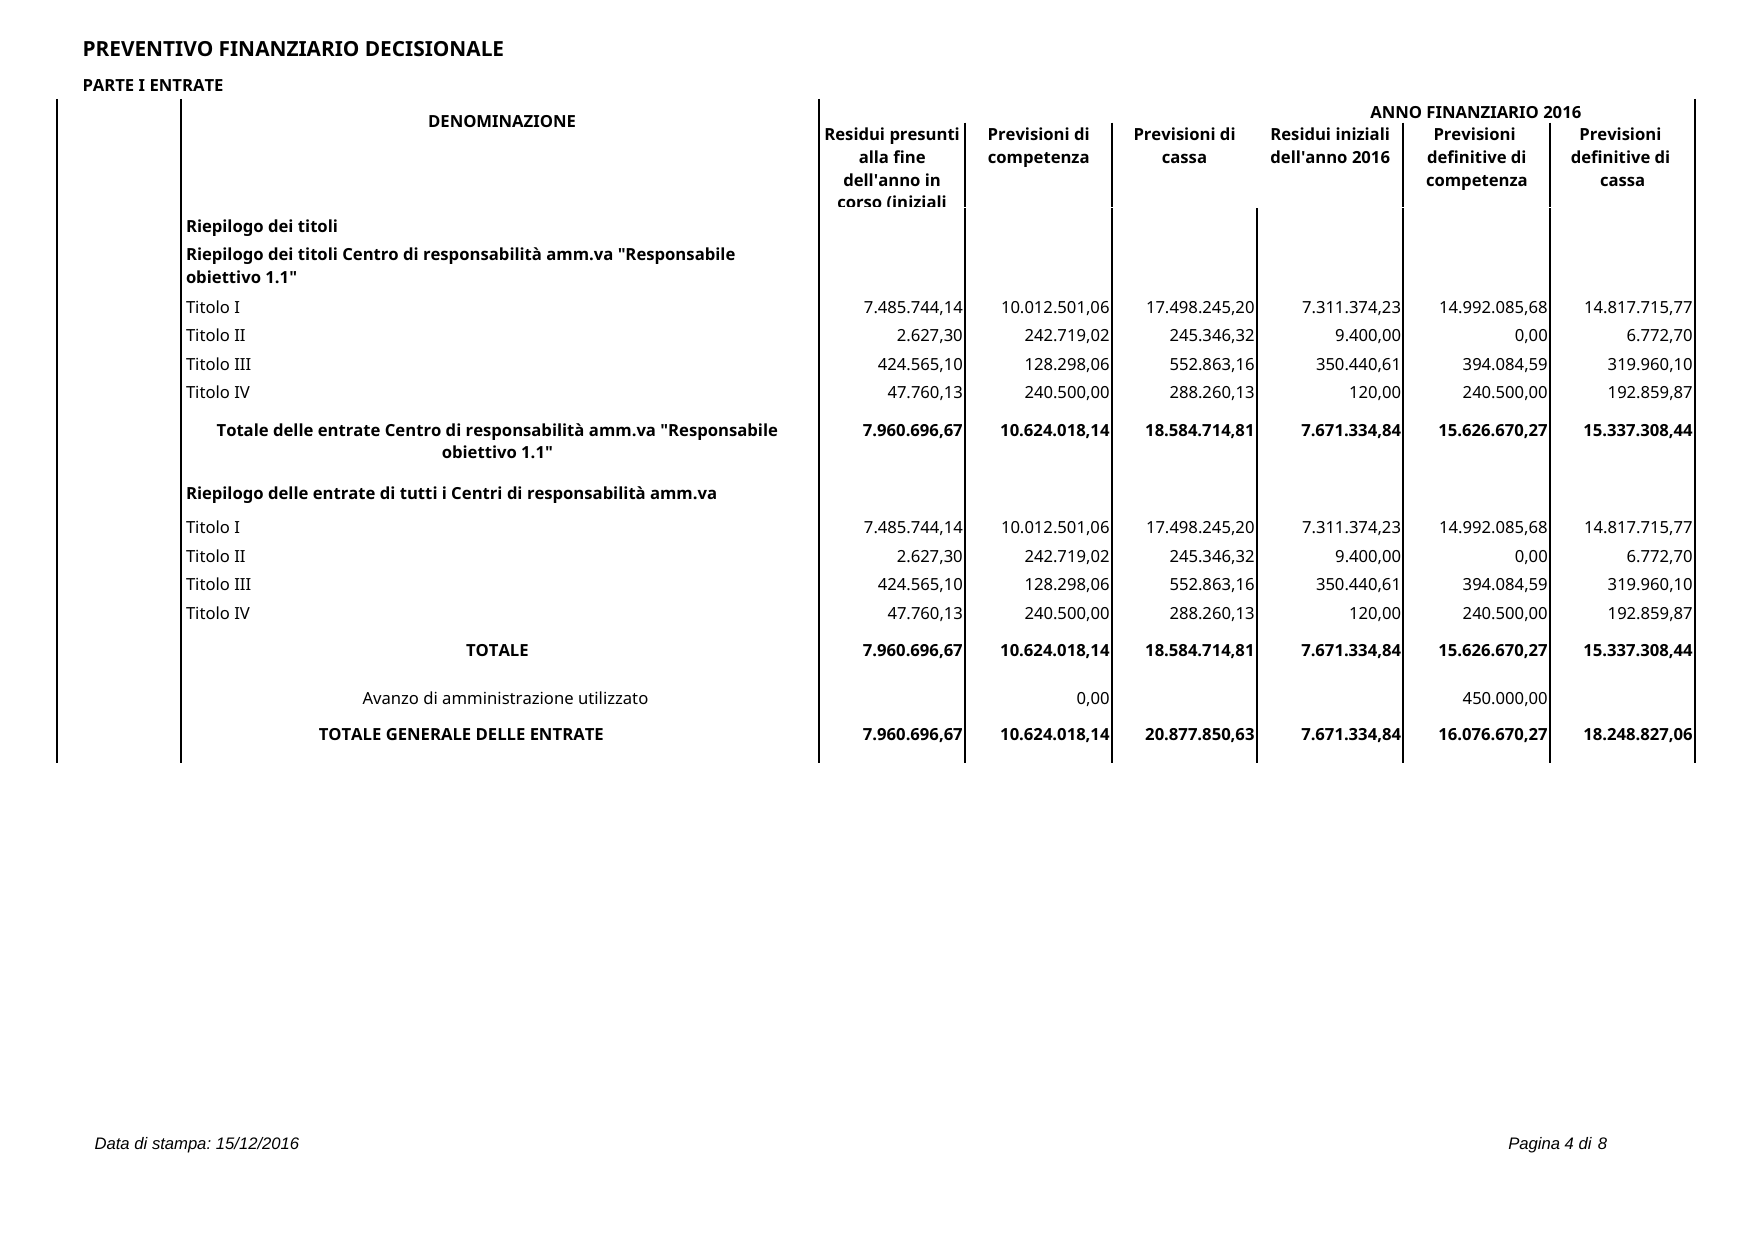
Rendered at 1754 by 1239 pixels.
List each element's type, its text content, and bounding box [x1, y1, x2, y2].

table_cell 6.772,70 [1553, 544, 1692, 567]
table_cell [1114, 630, 1256, 636]
table_cell [1553, 283, 1694, 295]
table_cell 120,00 [1259, 601, 1401, 624]
table_cell [1553, 214, 1694, 237]
table_cell [968, 208, 1111, 214]
table_cell [60, 630, 180, 636]
table_cell 6.772,70 [1553, 324, 1692, 346]
table_cell [821, 538, 964, 544]
table_cell [1553, 661, 1694, 684]
table_cell [821, 687, 964, 709]
table_cell [1114, 243, 1256, 283]
table_cell [1698, 123, 1753, 190]
table_cell 7.485.744,14 [821, 516, 963, 538]
table_cell [184, 208, 818, 214]
table_cell TOTALE GENERALE DELLE ENTRATE [319, 723, 816, 745]
table_cell Previsioni di cassa [1114, 123, 1254, 207]
table_cell 8 [1598, 1134, 1638, 1171]
table_cell [1114, 567, 1256, 573]
table_cell [0, 208, 56, 214]
table_cell [1698, 409, 1753, 415]
table_cell Pagina 4 di [1138, 1134, 1598, 1171]
table_cell [1114, 283, 1256, 295]
table_cell 120,00 [1259, 381, 1401, 403]
table_cell [0, 516, 56, 538]
table_cell 424.565,10 [821, 352, 963, 375]
table_cell 7.485.744,14 [821, 295, 963, 318]
table_cell Titolo III [186, 352, 730, 375]
table_cell [1406, 243, 1549, 283]
table_cell [184, 459, 818, 481]
table_cell [809, 639, 818, 661]
table_cell 0,00 [1406, 324, 1547, 346]
table_cell [60, 375, 180, 381]
table_cell 7.311.374,23 [1259, 295, 1401, 318]
table_cell [60, 595, 180, 601]
table_cell [1553, 481, 1694, 504]
table_cell [1553, 346, 1694, 352]
table_cell [0, 375, 56, 381]
table_cell [60, 214, 180, 237]
table_cell [1553, 687, 1694, 709]
table_cell 7.671.334,84 [1259, 723, 1401, 745]
table_cell [821, 661, 964, 684]
table_cell [0, 418, 56, 441]
table_cell [1698, 283, 1753, 295]
table_cell [60, 409, 180, 415]
table_cell [1259, 504, 1402, 516]
table_cell [184, 567, 818, 573]
table_cell 7.960.696,67 [821, 418, 963, 441]
table_cell [1698, 481, 1753, 504]
table_cell [1698, 538, 1753, 544]
table_cell [1698, 624, 1753, 630]
table_cell [730, 516, 818, 538]
table_cell [821, 403, 964, 409]
table_cell [821, 409, 964, 415]
table_cell [968, 403, 1111, 409]
table_cell [1259, 481, 1402, 504]
table_cell [60, 109, 180, 121]
table_cell [1406, 710, 1549, 718]
table_cell [968, 237, 1111, 243]
table_cell [821, 595, 964, 601]
table_cell 350.440,61 [1259, 352, 1401, 375]
table_cell [60, 346, 180, 352]
table_cell [60, 745, 180, 759]
table_cell [1553, 504, 1694, 516]
table_cell [60, 567, 180, 573]
table_cell 7.960.696,67 [821, 723, 963, 745]
table_cell [184, 318, 818, 324]
table_cell [821, 346, 964, 352]
table_cell 0,00 [1406, 544, 1547, 567]
table_cell [1553, 403, 1694, 409]
table_cell [1114, 214, 1256, 237]
table_cell [968, 538, 1111, 544]
table_cell [968, 214, 1111, 237]
table_cell PARTE I ENTRATE [82, 74, 854, 97]
table_cell [60, 381, 179, 403]
table_cell [821, 208, 964, 214]
table_cell [184, 237, 818, 243]
table_cell [1114, 375, 1256, 381]
table_cell [1114, 624, 1256, 630]
table_cell [0, 1134, 94, 1171]
table_cell [1406, 745, 1549, 759]
table_cell [60, 208, 180, 214]
table_cell [1114, 459, 1256, 481]
table_cell [184, 346, 818, 352]
table_cell [821, 504, 964, 516]
table_cell 2.627,30 [821, 324, 963, 346]
table_cell [1259, 375, 1402, 381]
table_cell 7.671.334,84 [1259, 418, 1401, 441]
table_cell [1114, 441, 1256, 459]
table_cell [1259, 745, 1402, 759]
table_cell [0, 190, 56, 207]
table_cell [1114, 318, 1256, 324]
table_cell [0, 35, 82, 61]
table_cell [0, 573, 56, 595]
table_cell Riepilogo dei titoli [186, 214, 809, 237]
table_cell [0, 346, 56, 352]
table_cell [60, 661, 180, 684]
table_cell [184, 595, 818, 601]
table_cell Riepilogo dei titoli Centro di responsabilità amm.va "Responsabile obiettivo 1.1" [186, 243, 809, 283]
table_cell [1114, 710, 1256, 718]
table_cell [968, 661, 1111, 684]
table_cell [801, 123, 818, 190]
table_cell 15.626.670,27 [1406, 639, 1547, 661]
table_cell [1638, 1134, 1753, 1171]
table_cell [0, 61, 1753, 70]
table_cell [1698, 639, 1753, 661]
table_cell Previsioni di competenza [968, 123, 1109, 207]
table_cell [968, 481, 1111, 504]
table_cell [1553, 375, 1694, 381]
table_cell [1259, 208, 1402, 214]
table_cell [1114, 403, 1256, 409]
table_cell [1698, 381, 1753, 403]
table_cell [1698, 630, 1753, 636]
table_cell [809, 243, 818, 283]
table_cell [1114, 745, 1256, 759]
table_cell [60, 190, 180, 207]
table_cell [1553, 409, 1694, 415]
table_cell [60, 516, 179, 538]
table_cell 240.500,00 [968, 381, 1109, 403]
table_cell 18.584.714,81 [1114, 418, 1254, 441]
table_cell [60, 123, 180, 190]
table_cell [60, 441, 180, 459]
table_cell 288.260,13 [1114, 381, 1254, 403]
table_cell 18.248.827,06 [1553, 723, 1692, 745]
table_cell 9.400,00 [1259, 544, 1401, 567]
table_cell 15.337.308,44 [1553, 418, 1692, 441]
table_cell [60, 601, 179, 624]
table_cell [1553, 243, 1694, 283]
table_cell 47.760,13 [821, 601, 963, 624]
table_cell [1114, 409, 1256, 415]
table_cell [1698, 375, 1753, 381]
table_cell 424.565,10 [821, 573, 963, 595]
table_cell [0, 762, 1753, 822]
table_cell [730, 601, 818, 624]
table_cell [1259, 624, 1402, 630]
table_cell 9.400,00 [1259, 324, 1401, 346]
table_cell [60, 639, 180, 661]
table_cell [1114, 661, 1256, 684]
table_cell Residui presunti alla fine dell'anno in corso (iniziali anno 2017) [821, 123, 963, 207]
table_cell [730, 324, 818, 346]
table_cell [1114, 346, 1256, 352]
table_cell [968, 409, 1111, 415]
table_cell 16.076.670,27 [1406, 723, 1547, 745]
table_cell 240.500,00 [1406, 381, 1547, 403]
table_cell [0, 100, 56, 109]
table_cell [184, 630, 818, 636]
table_cell [0, 381, 56, 403]
table_cell 394.084,59 [1406, 573, 1547, 595]
table_cell [60, 481, 180, 504]
table_cell [60, 504, 180, 516]
table_cell 350.440,61 [1259, 573, 1401, 595]
table_cell [1698, 459, 1753, 481]
table_cell [184, 745, 818, 759]
table_cell [1406, 318, 1549, 324]
table_cell [1259, 214, 1402, 237]
table_cell [1259, 630, 1402, 636]
table_cell Titolo IV [186, 381, 730, 403]
table_cell [1406, 346, 1549, 352]
table_cell [1406, 237, 1549, 243]
table_cell [821, 630, 964, 636]
table_cell [1406, 567, 1549, 573]
table_cell PREVENTIVO FINANZIARIO DECISIONALE [82, 35, 1341, 61]
table_cell [1114, 208, 1256, 214]
table_cell [1259, 459, 1402, 481]
table_cell 2.627,30 [821, 544, 963, 567]
table_cell [1406, 208, 1549, 214]
table_cell [1698, 190, 1753, 207]
table_cell [1406, 630, 1549, 636]
table_header [0, 0, 1753, 34]
table_cell [0, 504, 56, 516]
table_cell [0, 595, 56, 601]
table_cell 20.877.850,63 [1114, 723, 1254, 745]
table_cell [60, 418, 180, 441]
table_cell 14.817.715,77 [1553, 295, 1692, 318]
table_cell [0, 237, 56, 243]
table_cell [1698, 403, 1753, 409]
table_cell [1259, 538, 1402, 544]
table_cell [801, 109, 818, 121]
table_cell [968, 595, 1111, 601]
table_cell [1341, 35, 1753, 61]
table_cell 15.337.308,44 [1553, 639, 1692, 661]
table_cell [1114, 687, 1256, 709]
table_cell [1406, 624, 1549, 630]
table_cell [0, 441, 56, 459]
table_cell [1114, 504, 1256, 516]
table_cell Titolo II [186, 544, 730, 567]
table_cell [821, 109, 1257, 121]
table_cell [821, 283, 964, 295]
table_cell [184, 687, 362, 709]
table_cell [0, 295, 56, 318]
table_cell 245.346,32 [1114, 324, 1254, 346]
table_cell [821, 375, 964, 381]
table_cell 394.084,59 [1406, 352, 1547, 375]
table_cell [1553, 459, 1694, 481]
table_cell Titolo III [186, 573, 730, 595]
table_cell [1259, 346, 1402, 352]
table_cell [184, 538, 818, 544]
table_cell [0, 630, 56, 636]
table_cell [821, 745, 964, 759]
table_cell [968, 624, 1111, 630]
table_cell Previsioni definitive di cassa [1553, 123, 1692, 207]
table_cell [184, 109, 202, 121]
table_cell [1259, 441, 1402, 459]
table_cell [968, 630, 1111, 636]
table_cell [60, 687, 180, 709]
table_cell [184, 190, 818, 207]
table_cell [821, 441, 964, 459]
table_cell [0, 687, 56, 709]
table_cell [968, 375, 1111, 381]
table_cell [184, 409, 818, 415]
table_cell [0, 745, 56, 759]
table_cell [1553, 538, 1694, 544]
table_cell [1698, 544, 1753, 567]
table_cell [1698, 418, 1753, 441]
table_cell [60, 544, 179, 567]
table_cell 10.012.501,06 [968, 516, 1109, 538]
table_cell [60, 459, 180, 481]
table_cell [1039, 1134, 1138, 1171]
table_cell ANNO FINANZIARIO 2016 [1257, 100, 1694, 123]
table_cell 10.012.501,06 [968, 295, 1109, 318]
table_cell 245.346,32 [1114, 544, 1254, 567]
table_cell [821, 243, 964, 283]
table_cell 7.311.374,23 [1259, 516, 1401, 538]
table_cell [1698, 109, 1753, 121]
table_cell [0, 283, 56, 295]
table_cell [60, 403, 180, 409]
table_cell Titolo I [186, 516, 730, 538]
table_cell [60, 295, 179, 318]
table_cell [1406, 538, 1549, 544]
table_cell 450.000,00 [1406, 687, 1547, 709]
table_cell [1698, 661, 1753, 684]
table_cell [854, 74, 1753, 97]
table_cell [1259, 687, 1402, 709]
table_cell [821, 237, 964, 243]
table_cell [1406, 459, 1549, 481]
table_cell 288.260,13 [1114, 601, 1254, 624]
table_cell 15.626.670,27 [1406, 418, 1547, 441]
table_cell [1698, 352, 1753, 375]
table_cell 10.624.018,14 [968, 418, 1109, 441]
table_cell 128.298,06 [968, 352, 1109, 375]
table_cell [1406, 375, 1549, 381]
table_cell [1406, 661, 1549, 684]
table_cell Titolo IV [186, 601, 730, 624]
table_cell [0, 538, 56, 544]
table_cell [1259, 567, 1402, 573]
table_cell [60, 324, 179, 346]
table_cell [821, 318, 964, 324]
table_cell [809, 418, 818, 441]
table_cell [968, 459, 1111, 481]
table_cell 14.992.085,68 [1406, 516, 1547, 538]
table_cell [809, 441, 818, 459]
table_cell [1406, 283, 1549, 295]
table_cell Residui iniziali dell'anno 2016 [1259, 123, 1401, 207]
table_cell [968, 567, 1111, 573]
table_cell [1114, 237, 1256, 243]
table_cell 552.863,16 [1114, 352, 1254, 375]
table_cell [821, 214, 964, 237]
table_cell [60, 318, 180, 324]
table_cell [0, 661, 56, 684]
table_cell [1406, 441, 1549, 459]
table_cell Data di stampa: 15/12/2016 [94, 1134, 1038, 1171]
table_cell [1698, 601, 1753, 624]
table_cell [1259, 318, 1402, 324]
table_cell [0, 567, 56, 573]
table_cell Totale delle entrate Centro di responsabilità amm.va "Responsabile obiettivo 1.1" [186, 418, 809, 459]
table_cell [821, 481, 964, 504]
table_cell [1553, 630, 1694, 636]
table_cell [1259, 237, 1402, 243]
table_cell [1259, 710, 1402, 718]
table_cell [0, 459, 56, 481]
table_cell [1698, 745, 1753, 759]
table_cell [730, 381, 818, 403]
table_cell [730, 295, 818, 318]
table_cell 7.671.334,84 [1259, 639, 1401, 661]
table_cell [1406, 504, 1549, 516]
table_cell 18.584.714,81 [1114, 639, 1254, 661]
table_cell [0, 214, 56, 237]
table_cell [1553, 318, 1694, 324]
table_cell [184, 100, 818, 109]
table_cell 240.500,00 [968, 601, 1109, 624]
table_cell 10.624.018,14 [968, 723, 1109, 745]
table_cell 319.960,10 [1553, 352, 1692, 375]
table_cell [1114, 538, 1256, 544]
table_cell [730, 573, 818, 595]
table_cell 10.624.018,14 [968, 639, 1109, 661]
table_cell 47.760,13 [821, 381, 963, 403]
table_cell [1698, 208, 1753, 214]
table_cell [1553, 237, 1694, 243]
table_cell 14.992.085,68 [1406, 295, 1547, 318]
table_cell 240.500,00 [1406, 601, 1547, 624]
table_cell [0, 624, 56, 630]
table_cell [1259, 283, 1402, 295]
table_cell [1553, 710, 1694, 718]
table_cell 7.960.696,67 [821, 639, 963, 661]
table_cell [0, 544, 56, 567]
table_cell [1259, 409, 1402, 415]
table_cell [968, 745, 1111, 759]
table_cell [730, 352, 818, 375]
table_cell [0, 723, 56, 745]
table_cell [0, 109, 56, 121]
table_cell [821, 100, 1257, 109]
table_cell [1553, 567, 1694, 573]
table_cell [1406, 481, 1549, 504]
table_cell [0, 409, 56, 415]
table_cell [184, 710, 818, 718]
table_cell [1259, 595, 1402, 601]
table_cell 192.859,87 [1553, 381, 1692, 403]
table_cell [1698, 687, 1753, 709]
table_cell [184, 504, 818, 516]
table_cell 242.719,02 [968, 544, 1109, 567]
table_cell [0, 123, 56, 190]
table_cell [1698, 573, 1753, 595]
table_cell [968, 243, 1111, 283]
table_cell [1114, 595, 1256, 601]
table_cell 14.817.715,77 [1553, 516, 1692, 538]
table_cell [1406, 214, 1549, 237]
table_cell [1698, 504, 1753, 516]
table_cell [1259, 403, 1402, 409]
table_cell [968, 441, 1111, 459]
table_cell [1698, 324, 1753, 346]
table_cell [821, 624, 964, 630]
table_cell [0, 822, 1753, 1134]
table_cell [968, 283, 1111, 295]
table_cell [0, 74, 82, 97]
table_cell [60, 283, 180, 295]
table_cell Previsioni definitive di competenza [1406, 123, 1547, 207]
table_cell [1406, 403, 1549, 409]
table_cell [1553, 595, 1694, 601]
table_cell [968, 318, 1111, 324]
table_cell [0, 318, 56, 324]
table_cell 17.498.245,20 [1114, 516, 1254, 538]
table_cell [1114, 481, 1256, 504]
table_cell [0, 324, 56, 346]
table_cell Avanzo di amministrazione utilizzato [362, 687, 816, 709]
table_cell Riepilogo delle entrate di tutti i Centri di responsabilità amm.va [186, 481, 809, 504]
table_cell [1698, 318, 1753, 324]
table_cell 192.859,87 [1553, 601, 1692, 624]
table_cell 319.960,10 [1553, 573, 1692, 595]
table_cell [0, 352, 56, 375]
table_cell [60, 624, 180, 630]
table_cell [60, 100, 180, 109]
table_cell [968, 710, 1111, 718]
table_cell [1553, 624, 1694, 630]
table_cell 128.298,06 [968, 573, 1109, 595]
table_cell [0, 243, 56, 283]
table_cell DENOMINAZIONE [203, 109, 801, 190]
table_cell 0,00 [968, 687, 1109, 709]
table_cell [60, 723, 180, 745]
table_cell [1553, 441, 1694, 459]
table_cell [1406, 409, 1549, 415]
table_cell [730, 544, 818, 567]
table_cell [184, 375, 818, 381]
table_cell 242.719,02 [968, 324, 1109, 346]
table_cell [60, 573, 179, 595]
table_cell [1698, 710, 1753, 718]
table_cell [184, 403, 818, 409]
table_cell [1698, 441, 1753, 459]
table_cell [60, 352, 179, 375]
table_cell [60, 237, 180, 243]
table_cell [1553, 745, 1694, 759]
table_cell TOTALE [186, 639, 809, 661]
table_cell [809, 481, 818, 504]
table_cell [1259, 661, 1402, 684]
table_cell 17.498.245,20 [1114, 295, 1254, 318]
table_cell [1698, 567, 1753, 573]
table_cell [1553, 208, 1694, 214]
table_cell 552.863,16 [1114, 573, 1254, 595]
table_cell [1698, 214, 1753, 237]
table_cell [60, 243, 180, 283]
table_cell [1698, 295, 1753, 318]
table_cell [821, 567, 964, 573]
table_cell [60, 538, 180, 544]
table_cell [1698, 723, 1753, 745]
table_cell [60, 710, 180, 718]
table_cell [1259, 243, 1402, 283]
table_cell [0, 639, 56, 661]
table_cell [1698, 516, 1753, 538]
table_cell Titolo II [186, 324, 730, 346]
table_cell [1254, 123, 1259, 190]
table_cell [1254, 190, 1259, 207]
table_cell [968, 504, 1111, 516]
table_cell [1698, 243, 1753, 283]
table_cell [1698, 237, 1753, 243]
table_cell [821, 710, 964, 718]
table_cell [1406, 595, 1549, 601]
table_cell [1698, 346, 1753, 352]
table_cell [184, 283, 818, 295]
table_cell [1698, 595, 1753, 601]
table_cell [0, 601, 56, 624]
table_cell [0, 403, 56, 409]
table_cell [809, 214, 818, 237]
table_cell [0, 710, 56, 718]
table_cell [184, 661, 818, 684]
table_cell [184, 624, 818, 630]
table_cell [184, 123, 202, 190]
table_cell [821, 459, 964, 481]
table_cell [968, 346, 1111, 352]
table_cell [1698, 100, 1753, 109]
table_cell [0, 481, 56, 504]
table_cell Titolo I [186, 295, 730, 318]
table_cell [184, 723, 318, 745]
